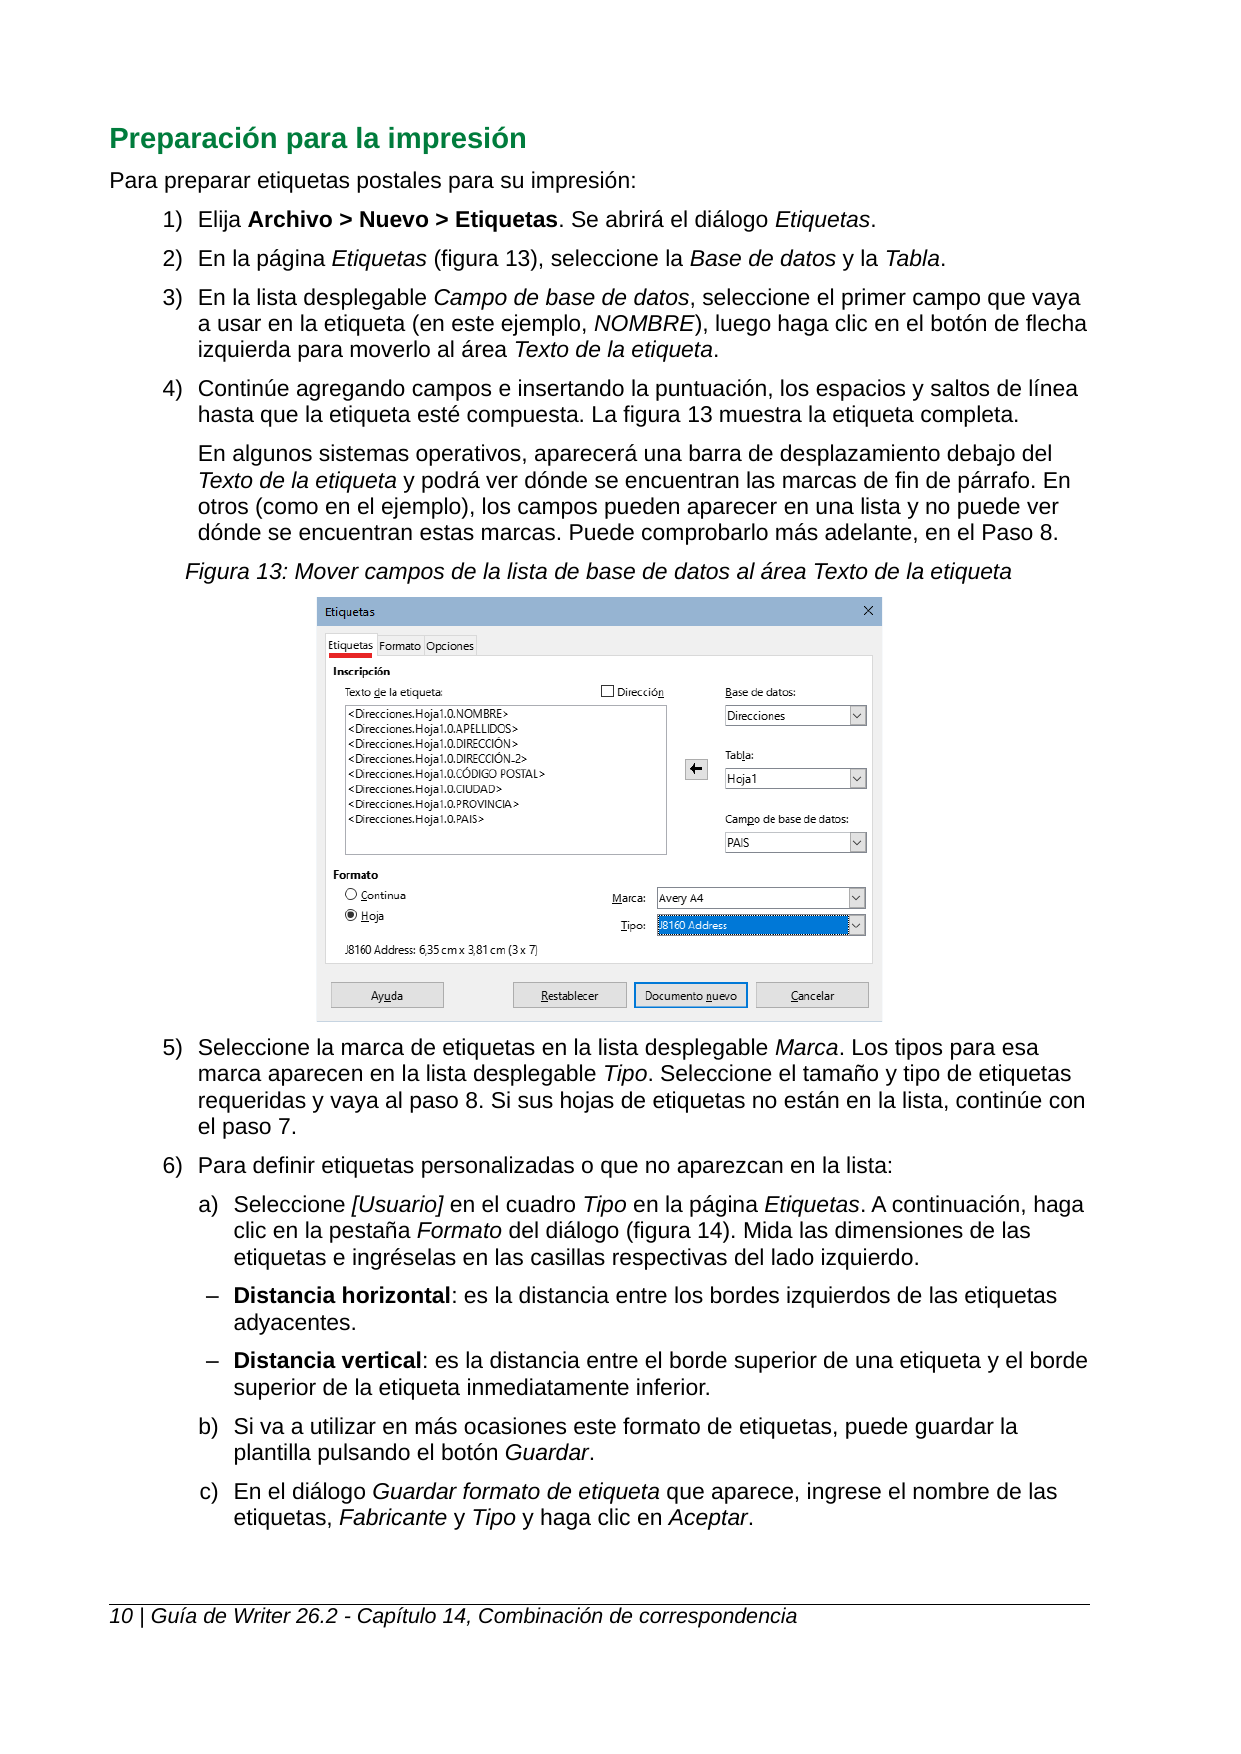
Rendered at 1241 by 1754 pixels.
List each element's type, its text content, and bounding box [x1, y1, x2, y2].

list Si va a utilizar en más ocasiones este formato de etiquetas, puede guardar la plantilla pulsando el botón Guardar. [218, 1413, 1090, 1465]
list En la página Etiquetas (figura 13), seleccione la Base de datos y la Tabla. [183, 245, 1090, 271]
list En la lista desplegable Campo de base de datos, seleccione el primer campo que vaya a usar en la etiqueta (en este ejemplo, NOMBRE), luego haga clic en el botón de flecha izquierda para moverlo al área Texto de la etiqueta. [183, 283, 1090, 363]
list Seleccione [Usuario] en el cuadro Tipo en la página Etiquetas. A continuación, haga clic en la pestaña Formato del diálogo (figura 14). Mida las dimensiones de las etiquetas e ingréselas en las casillas respectivas del lado izquierdo. [218, 1191, 1090, 1270]
subtitle Preparación para la impresión [109, 121, 1090, 154]
list Para definir etiquetas personalizadas o que no aparezcan en la lista: [183, 1152, 1090, 1178]
list Distancia horizontal: es la distancia entre los bordes izquierdos de las etiquetas adyacentes. [218, 1282, 1090, 1335]
list Para preparar etiquetas postales para su impresión: [109, 167, 1090, 193]
picture [316, 597, 883, 1022]
list Distancia vertical: es la distancia entre el borde superior de una etiqueta y el borde superior de la etiqueta inmediatamente inferior. [218, 1347, 1090, 1400]
text En algunos sistemas operativos, aparecerá una barra de desplazamiento debajo del Texto de la etiqueta y podrá ver dónde se encuentran las marcas de fin de párrafo. En otros (como en el ejemplo), los campos pueden aparecer en una lista y no puede ver dónde se encuentran estas marcas. Puede comprobarlo más adelante, en el Paso 8. [198, 440, 1090, 546]
list Continúe agregando campos e insertando la puntuación, los espacios y saltos de línea hasta que la etiqueta esté compuesta. La figura 13 muestra la etiqueta completa. [183, 375, 1090, 428]
list Seleccione la marca de etiquetas en la lista desplegable Marca. Los tipos para esa marca aparecen en la lista desplegable Tipo. Seleccione el tamaño y tipo de etiquetas requeridas y vaya al paso 8. Si sus hojas de etiquetas no están en la lista, continúe con el paso 7. [183, 1034, 1090, 1139]
list Elija Archivo > Nuevo > Etiquetas. Se abrirá el diálogo Etiquetas. [183, 206, 1090, 232]
text Figura 13: Mover campos de la lista de base de datos al área Texto de la etiqueta [185, 558, 1014, 584]
list En el diálogo Guardar formato de etiqueta que aparece, ingrese el nombre de las etiquetas, Fabricante y Tipo y haga clic en Aceptar. [218, 1478, 1090, 1531]
